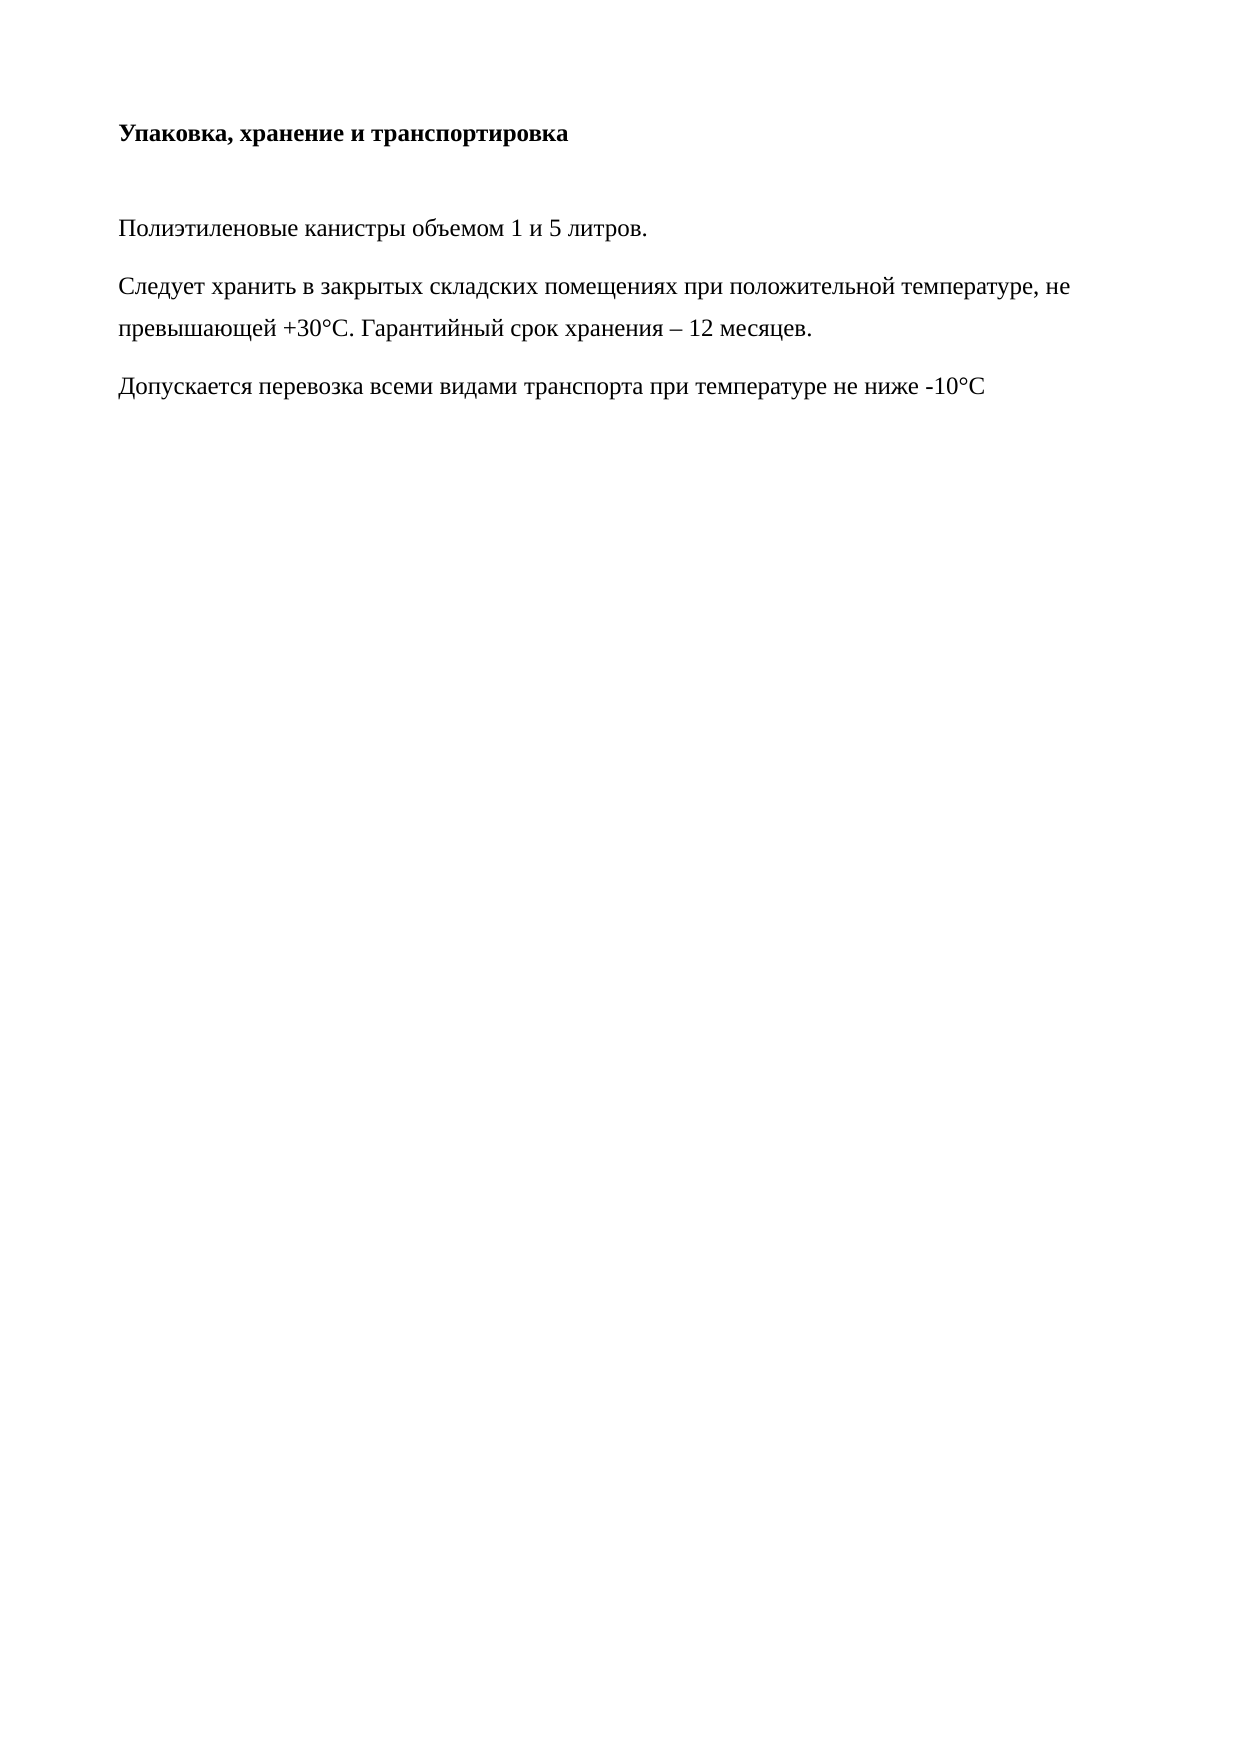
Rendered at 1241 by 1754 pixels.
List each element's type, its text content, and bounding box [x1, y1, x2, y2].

text Следует хранить в закрытых складских помещениях при положительной температуре, не превышающей +30°С. Гарантийный срок хранения – 12 месяцев. [118, 257, 1122, 342]
text Полиэтиленовые канистры объемом 1 и 5 литров. [118, 199, 1122, 242]
text Допускается перевозка всеми видами транспорта при температуре не ниже -10°С [118, 357, 1122, 399]
text Упаковка, хранение и транспортировка [118, 118, 1122, 147]
